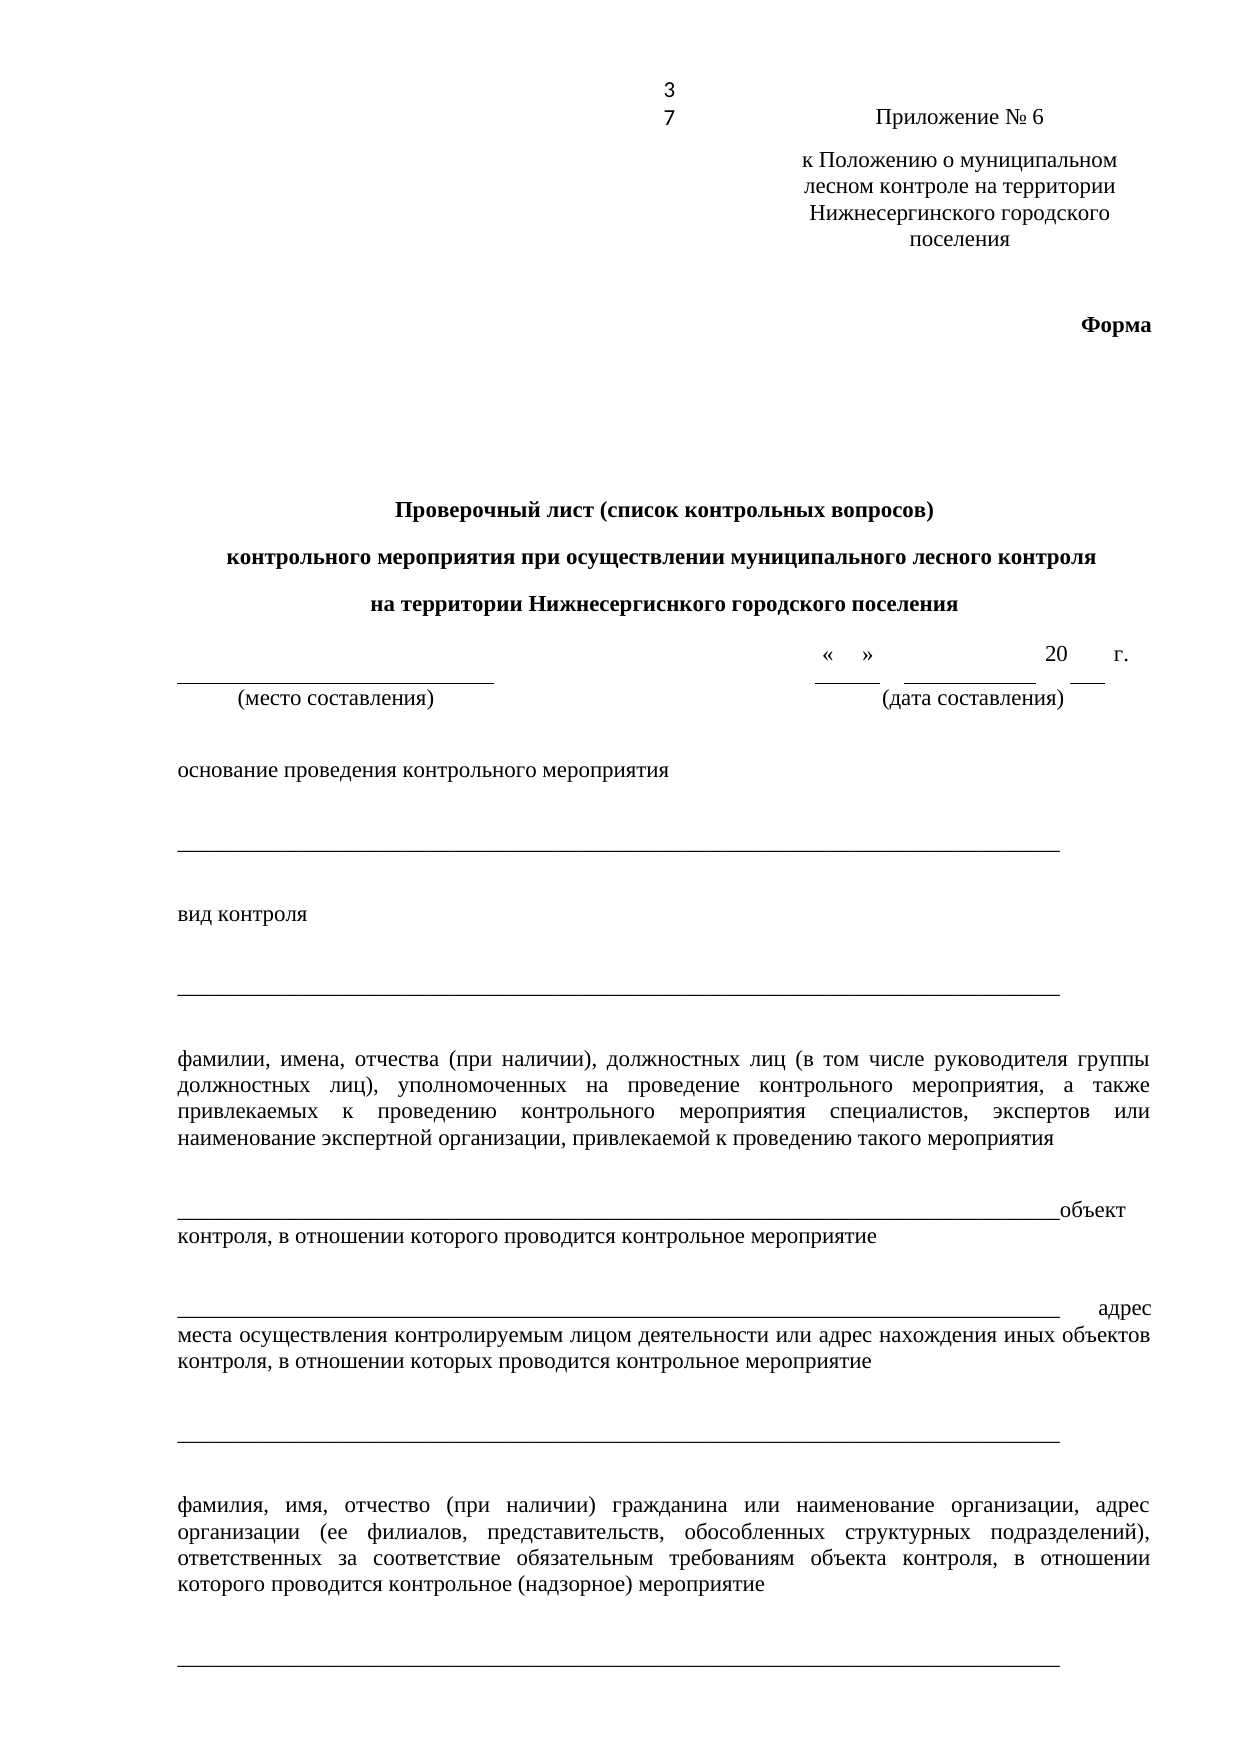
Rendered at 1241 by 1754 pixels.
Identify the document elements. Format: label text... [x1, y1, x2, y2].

text _____________________________________________________________________________ [177, 1643, 1152, 1669]
table_cell [1131, 683, 1136, 727]
text фамилия, имя, отчество (при наличии) гражданина или наименование организации, адрес организации (ее филиалов, представительств, обособленных структурных подразделений), ответственных за соответствие обязательным требованиям объекта контроля, в отношении которого проводится контрольное (надзорное) мероприятие [177, 1491, 1152, 1597]
text Форма [177, 311, 1152, 337]
table_header [880, 637, 904, 683]
text Приложение № 6 [768, 103, 1152, 129]
table_header 20 [1036, 637, 1070, 683]
table_header [177, 637, 494, 683]
table_cell (место составления) [177, 684, 494, 727]
table_cell (дата составления) [815, 683, 1131, 727]
table_header [1070, 637, 1105, 683]
table_header г. [1105, 637, 1136, 683]
text _____________________________________________________________________________ адрес места осуществления контролируемым лицом деятельности или адрес нахождения иных объектов контроля, в отношении которых проводится контрольное мероприятие [177, 1294, 1152, 1373]
text на территории Нижнесергиснкого городского поселения [177, 590, 1152, 616]
text основание проведения контрольного мероприятия [177, 756, 1152, 782]
text вид контроля [177, 900, 1152, 927]
text _____________________________________________________________________________объект контроля, в отношении которого проводится контрольное мероприятие [177, 1196, 1152, 1248]
text к Положению о муниципальном лесном контроле на территории Нижнесергинского городского поселения [768, 146, 1152, 251]
text _____________________________________________________________________________ [177, 1419, 1152, 1446]
table_header [904, 637, 1036, 683]
text Проверочный лист (список контрольных вопросов) [177, 496, 1152, 522]
text _____________________________________________________________________________ [177, 828, 1152, 854]
table_cell [494, 683, 815, 727]
table_header « » [815, 637, 880, 683]
text фамилии, имена, отчества (при наличии), должностных лиц (в том числе руководителя группы должностных лиц), уполномоченных на проведение контрольного мероприятия, а также привлекаемых к проведению контрольного мероприятия специалистов, экспертов или наименование экспертной организации, привлекаемой к проведению такого мероприятия [177, 1044, 1152, 1150]
table_header [494, 637, 815, 683]
text контрольного мероприятия при осуществлении муниципального лесного контроля [177, 543, 1152, 569]
text _____________________________________________________________________________ [177, 972, 1152, 999]
